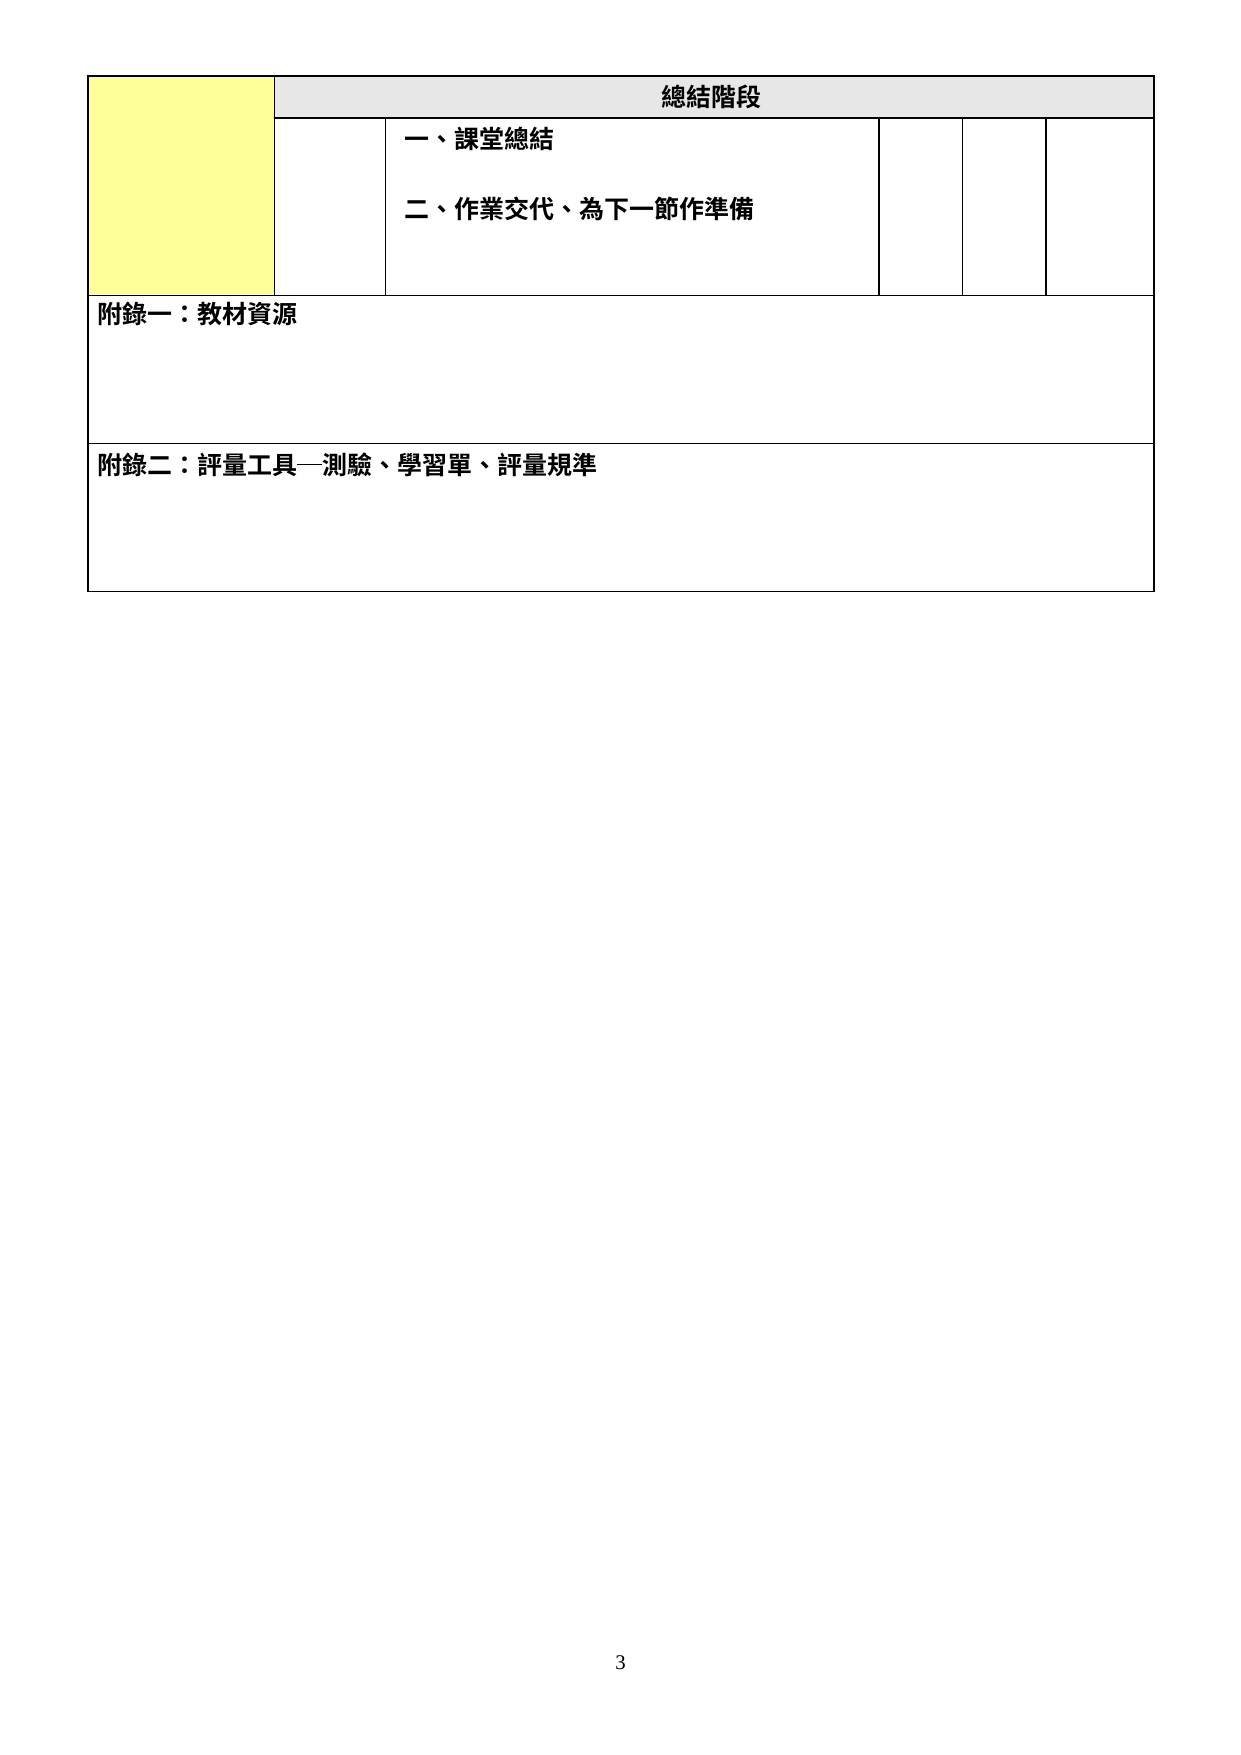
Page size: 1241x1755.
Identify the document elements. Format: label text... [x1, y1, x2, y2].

table_header [89, 77, 274, 294]
table_cell [1047, 119, 1153, 294]
table_header 總結階段 [275, 77, 1153, 117]
table_cell 附錄一：教材資源 [89, 296, 1153, 442]
table_cell [963, 119, 1045, 294]
table_cell 附錄二：評量工具─測驗、學習單、評量規準 [89, 444, 1153, 591]
table_cell [880, 119, 962, 294]
table_cell 一、課堂總結 二、作業交代、為下一節作準備 [386, 119, 878, 294]
table_cell [275, 119, 385, 294]
